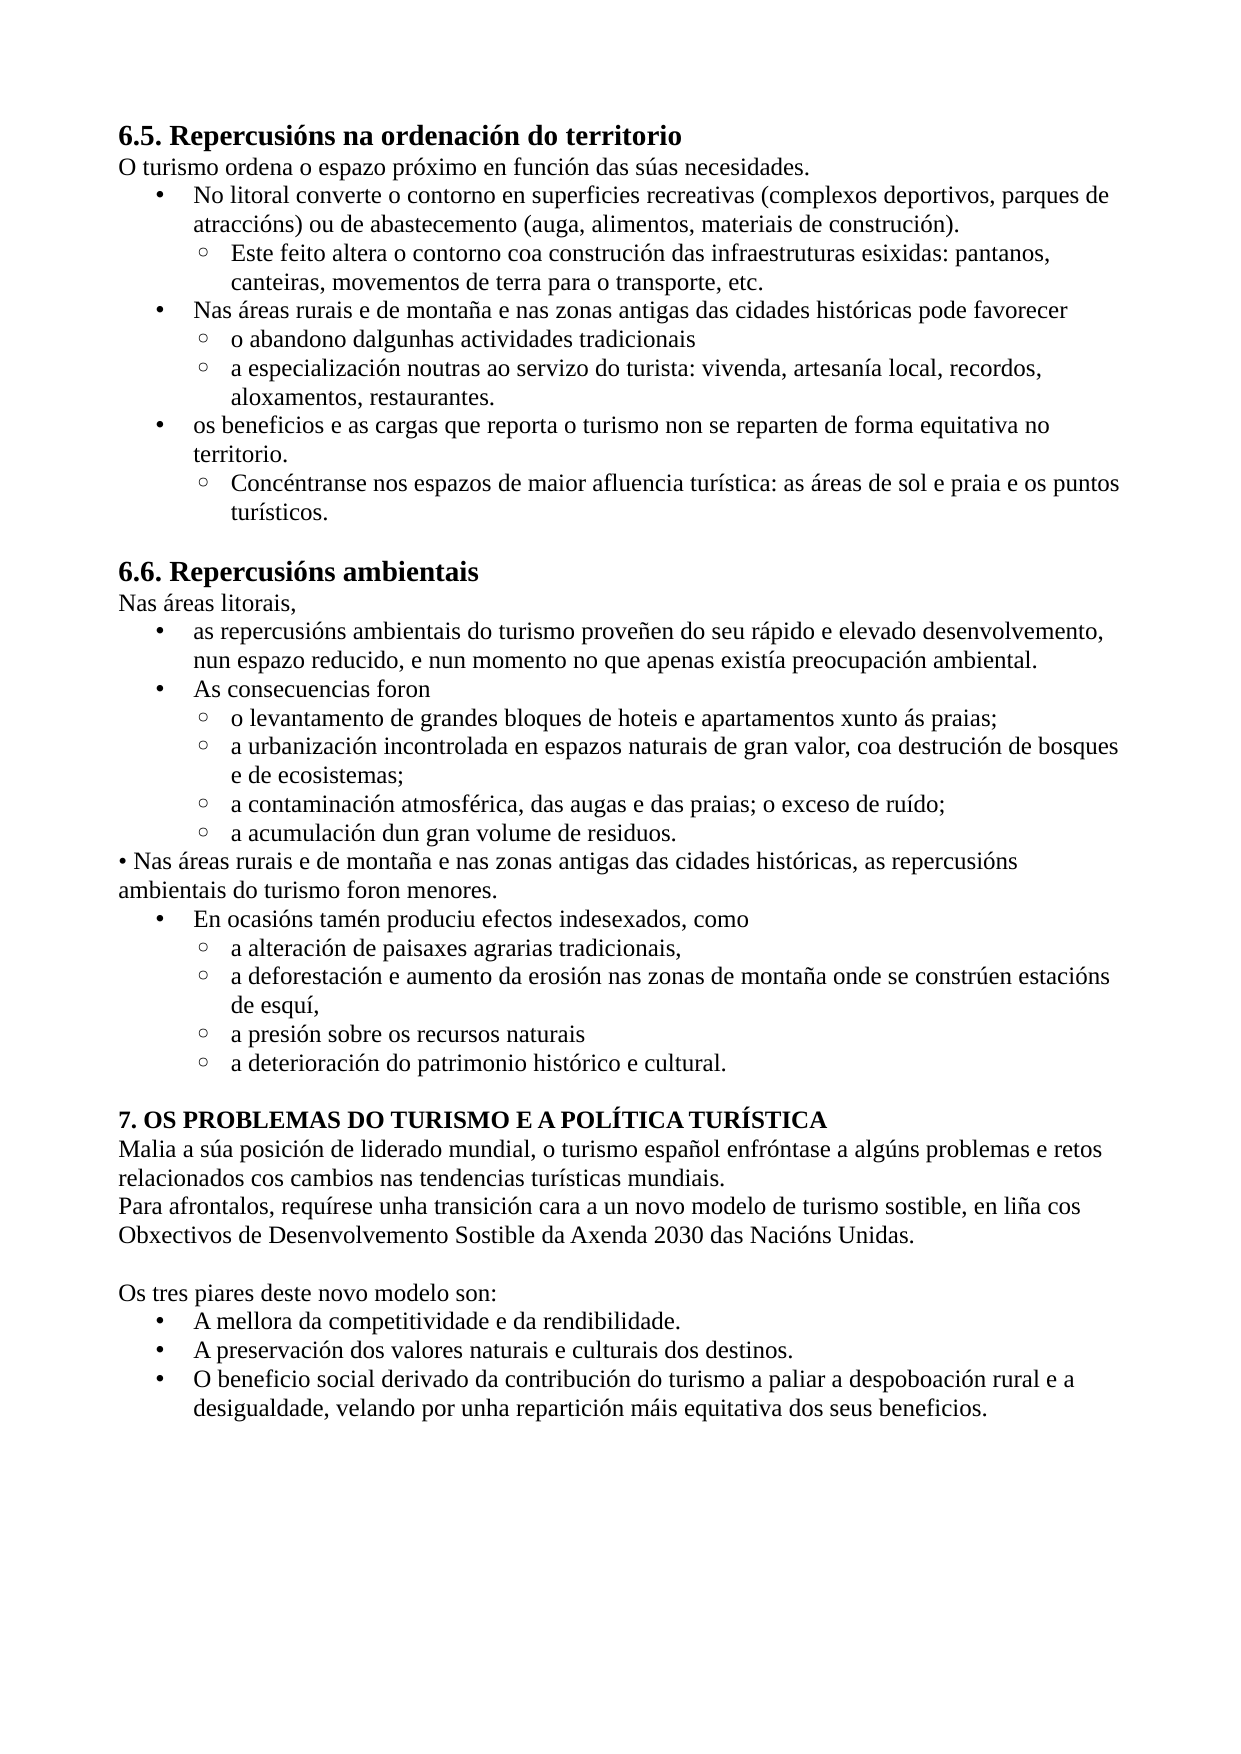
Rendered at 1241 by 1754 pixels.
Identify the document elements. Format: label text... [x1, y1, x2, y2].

text O turismo ordena o espazo próximo en función das súas necesidades. [118, 152, 1122, 180]
list a deterioración do patrimonio histórico e cultural. [193, 1048, 1122, 1076]
list Este feito altera o contorno coa construción das infraestruturas esixidas: pantanos, canteiras, movementos de terra para o transporte, etc. [193, 238, 1122, 295]
text Os tres piares deste novo modelo son: [118, 1278, 1122, 1306]
text • Nas áreas rurais e de montaña e nas zonas antigas das cidades históricas, as repercusións ambientais do turismo foron menores. [118, 846, 1122, 904]
list a presión sobre os recursos naturais [193, 1019, 1122, 1048]
text 7. OS PROBLEMAS DO TURISMO E A POLÍTICA TURÍSTICA [118, 1105, 1122, 1134]
list os beneficios e as cargas que reporta o turismo non se reparten de forma equitativa no territorio. [156, 410, 1122, 468]
text Para afrontalos, requírese unha transición cara a un novo modelo de turismo sostible, en liña cos Obxectivos de Desenvolvemento Sostible da Axenda 2030 das Nacións Unidas. [118, 1191, 1122, 1249]
list No litoral converte o contorno en superficies recreativas (complexos deportivos, parques de atraccións) ou de abastecemento (auga, alimentos, materiais de construción). [156, 180, 1122, 238]
list O beneficio social derivado da contribución do turismo a paliar a despoboación rural e a desigualdade, velando por unha repartición máis equitativa dos seus beneficios. [156, 1364, 1122, 1421]
list as repercusións ambientais do turismo proveñen do seu rápido e elevado desenvolvemento, nun espazo reducido, e nun momento no que apenas existía preocupación ambiental. [156, 616, 1122, 674]
text 6.5. Repercusións na ordenación do territorio [118, 118, 1122, 152]
text 6.6. Repercusións ambientais [118, 554, 1122, 588]
text Malia a súa posición de liderado mundial, o turismo español enfróntase a algúns problemas e retos relacionados cos cambios nas tendencias turísticas mundiais. [118, 1134, 1122, 1191]
list a alteración de paisaxes agrarias tradicionais, [193, 933, 1122, 961]
list a deforestación e aumento da erosión nas zonas de montaña onde se constrúen estacións de esquí, [193, 961, 1122, 1019]
list A mellora da competitividade e da rendibilidade. [156, 1306, 1122, 1335]
list A preservación dos valores naturais e culturais dos destinos. [156, 1335, 1122, 1364]
list a acumulación dun gran volume de residuos. [193, 818, 1122, 846]
list a contaminación atmosférica, das augas e das praias; o exceso de ruído; [193, 789, 1122, 818]
list o abandono dalgunhas actividades tradicionais [193, 324, 1122, 353]
text Nas áreas litorais, [118, 588, 1122, 616]
list a urbanización incontrolada en espazos naturais de gran valor, coa destrución de bosques e de ecosistemas; [193, 731, 1122, 789]
list Concéntranse nos espazos de maior afluencia turística: as áreas de sol e praia e os puntos turísticos. [193, 468, 1122, 525]
list Nas áreas rurais e de montaña e nas zonas antigas das cidades históricas pode favorecer [156, 295, 1122, 324]
list As consecuencias foron [156, 674, 1122, 703]
list a especialización noutras ao servizo do turista: vivenda, artesanía local, recordos, aloxamentos, restaurantes. [193, 353, 1122, 410]
list En ocasións tamén produciu efectos indesexados, como [156, 904, 1122, 933]
list o levantamento de grandes bloques de hoteis e apartamentos xunto ás praias; [193, 703, 1122, 731]
